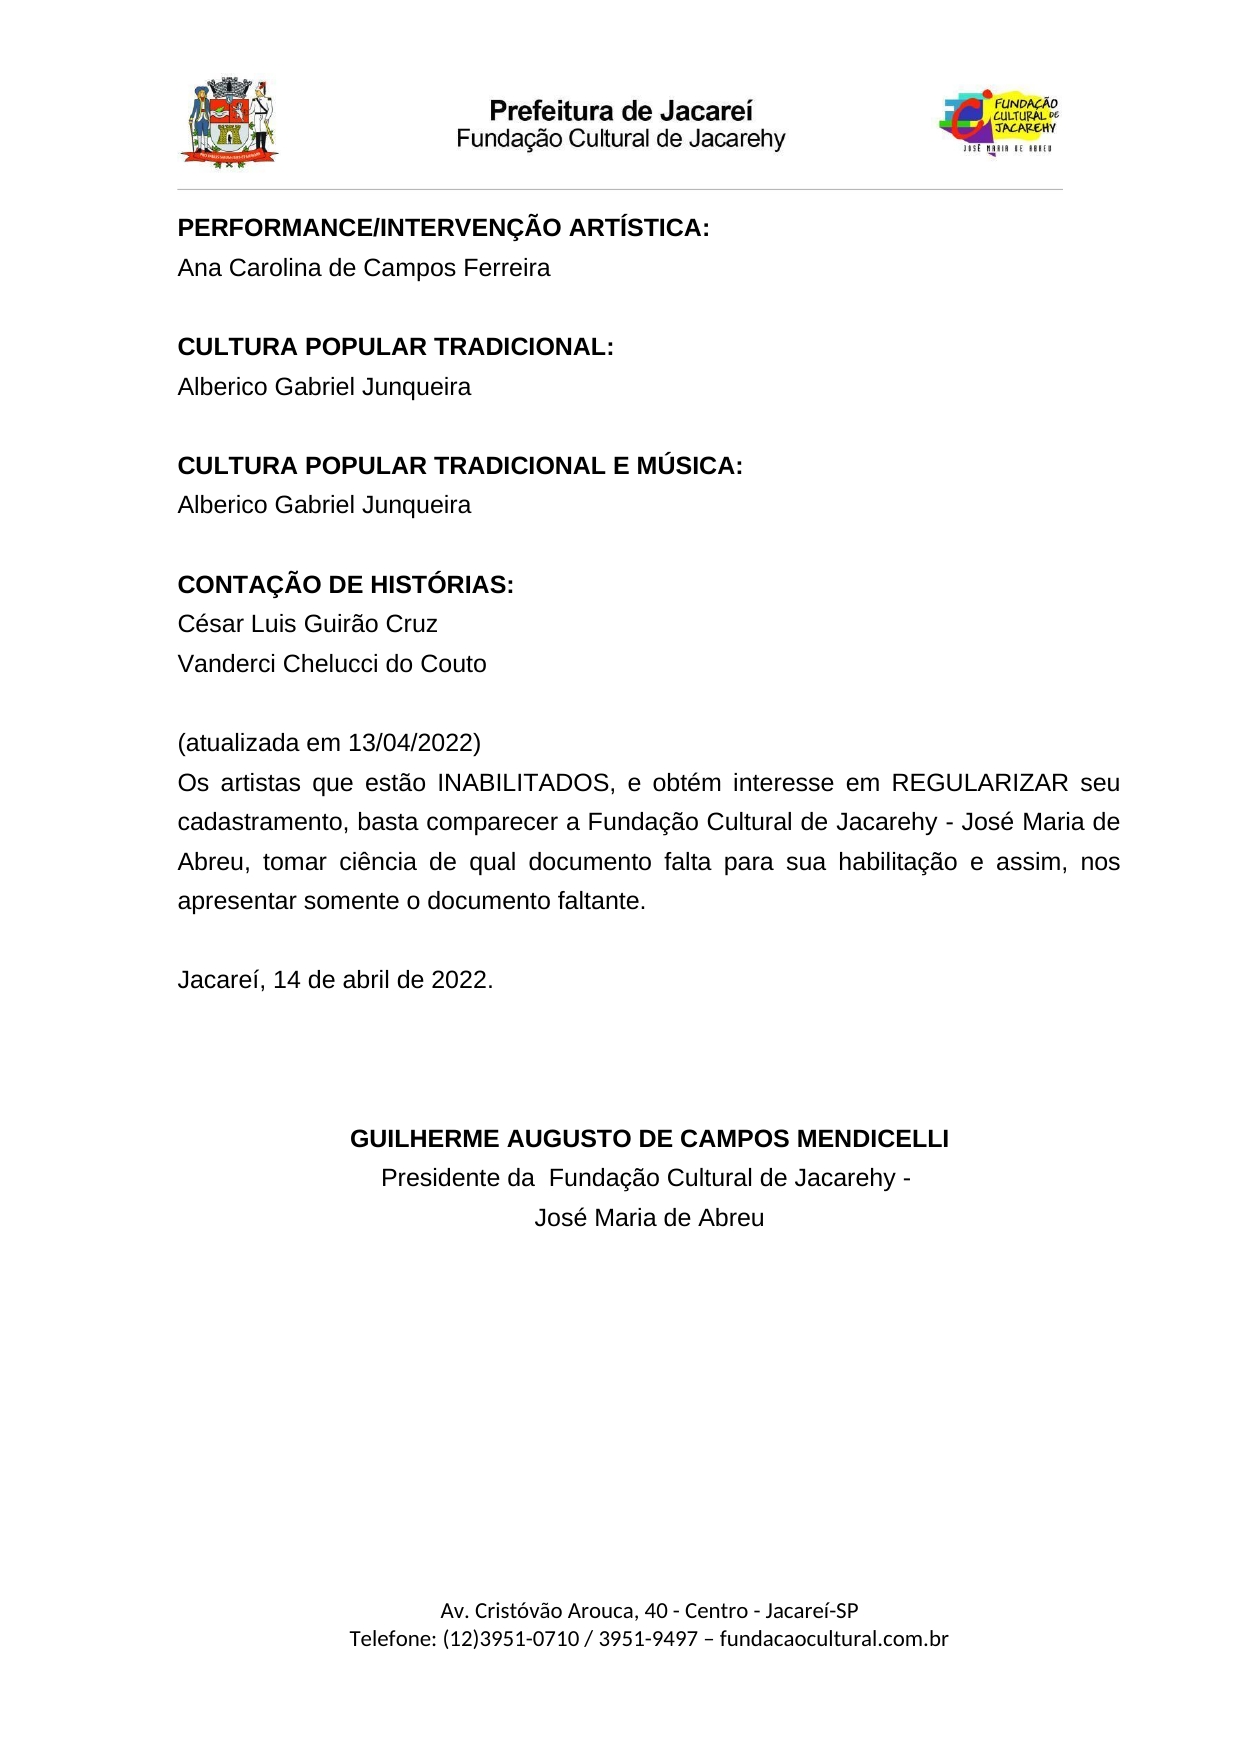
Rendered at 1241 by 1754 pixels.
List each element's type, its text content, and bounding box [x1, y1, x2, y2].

text Os artistas que estão INABILITADOS, e obtém interesse em REGULARIZAR seu cadastramento, basta comparecer a Fundação Cultural de Jacarehy - José Maria de Abreu, tomar ciência de qual documento falta para sua habilitação e assim, nos apresentar somente o documento faltante. [177, 768, 1122, 915]
text Presidente da Fundação Cultural de Jacarehy - José Maria de Abreu [177, 1163, 1122, 1232]
text Jacareí, 14 de abril de 2022. [177, 926, 1122, 994]
text César Luis Guirão Cruz [177, 609, 1122, 638]
text CONTAÇÃO DE HISTÓRIAS: [177, 530, 1122, 598]
text Ana Carolina de Campos Ferreira [177, 253, 1122, 282]
text (atualizada em 13/04/2022) [177, 688, 1122, 757]
text CULTURA POPULAR TRADICIONAL E MÚSICA: [177, 411, 1122, 480]
text PERFORMANCE/INTERVENÇÃO ARTÍSTICA: [177, 213, 1122, 242]
text Vanderci Chelucci do Couto [177, 649, 1122, 678]
text GUILHERME AUGUSTO DE CAMPOS MENDICELLI [177, 1124, 1122, 1153]
text Alberico Gabriel Junqueira [177, 372, 1122, 401]
text CULTURA POPULAR TRADICIONAL: [177, 293, 1122, 361]
picture [177, 73, 1063, 214]
text Alberico Gabriel Junqueira [177, 491, 1122, 519]
